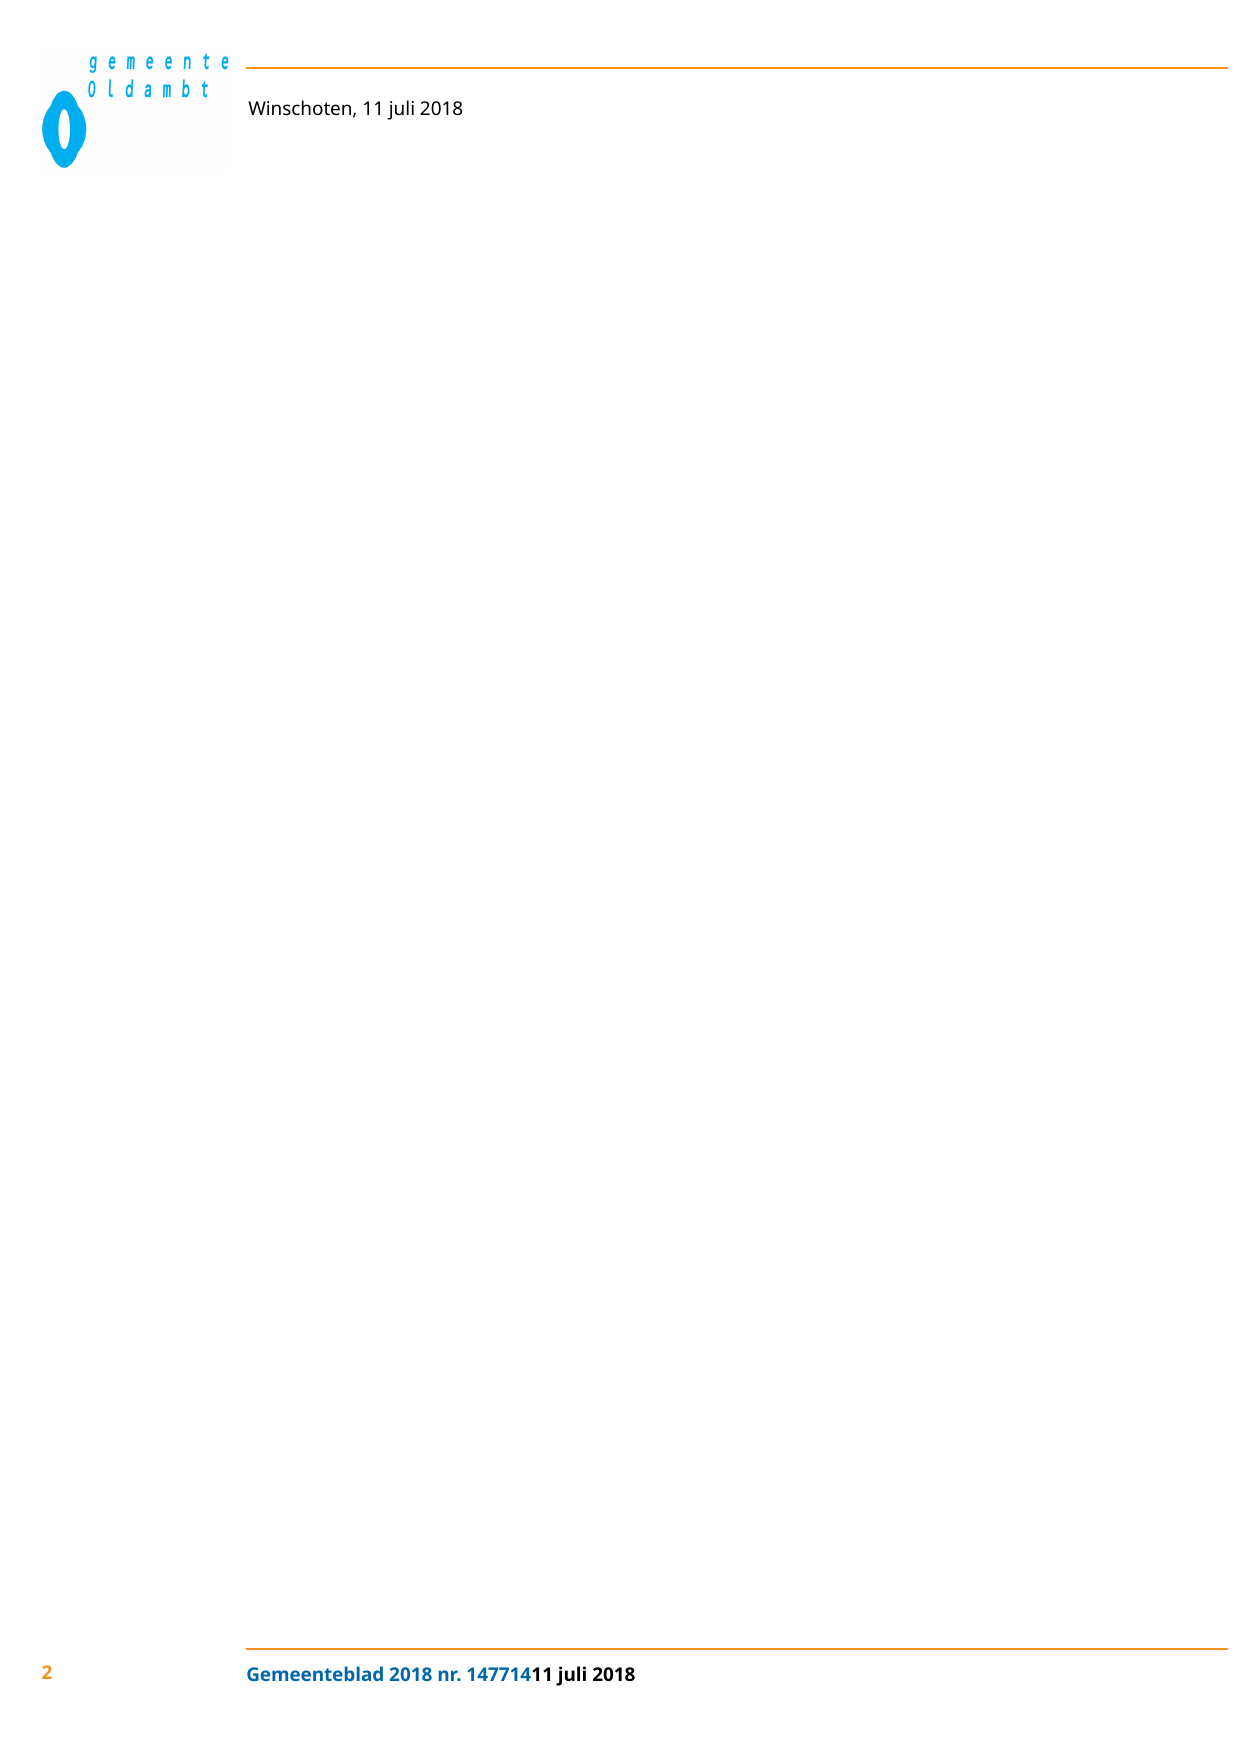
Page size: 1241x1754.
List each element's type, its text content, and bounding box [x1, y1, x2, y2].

text Winschoten, 11 juli 2018 [248, 95, 1152, 121]
picture [41, 47, 231, 172]
